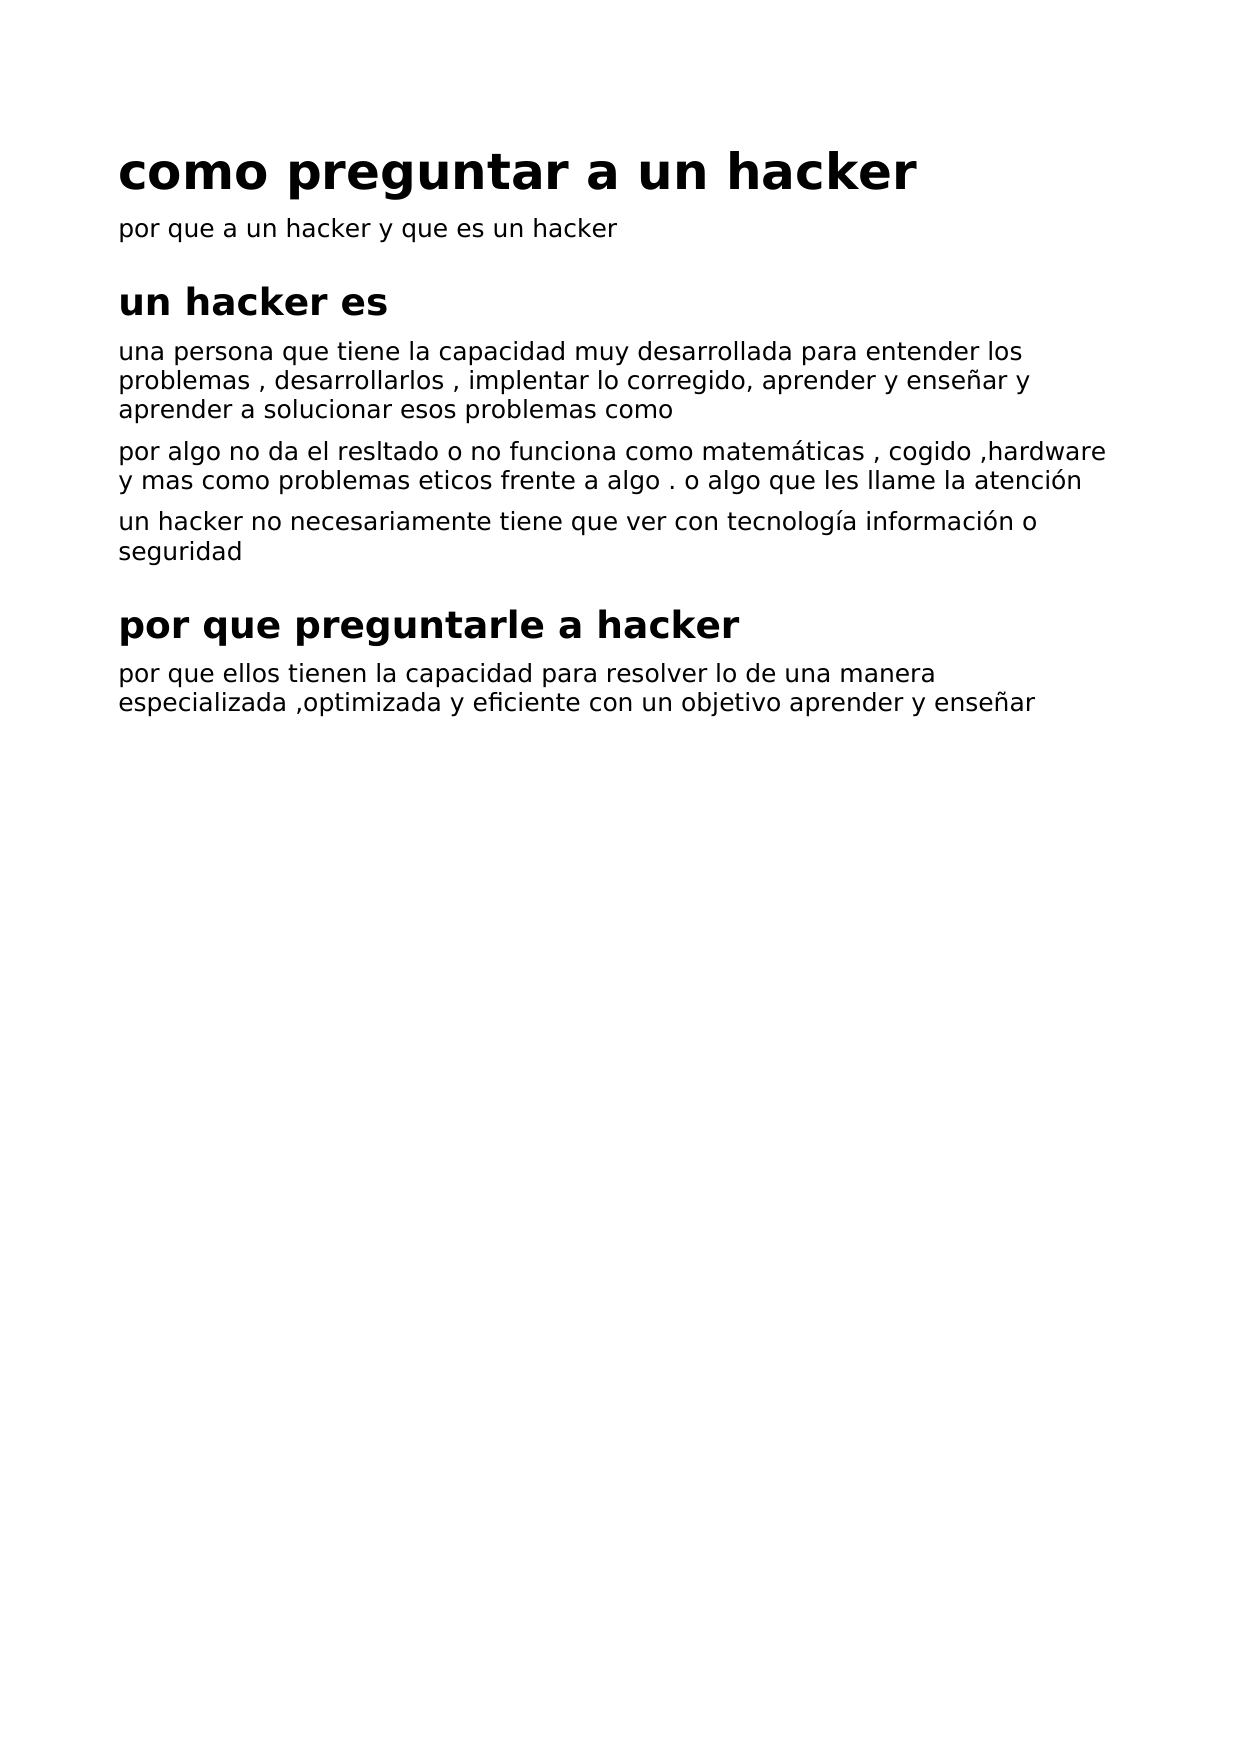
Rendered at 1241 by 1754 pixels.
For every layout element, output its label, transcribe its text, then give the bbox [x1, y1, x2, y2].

subtitle un hacker es [118, 281, 1122, 324]
subtitle como preguntar a un hacker [118, 143, 1122, 201]
text por algo no da el resltado o no funciona como matemáticas , cogido ,hardware y mas como problemas eticos frente a algo . o algo que les llame la atención [118, 437, 1122, 495]
text una persona que tiene la capacidad muy desarrollada para entender los problemas , desarrollarlos , implentar lo corregido, aprender y enseñar y aprender a solucionar esos problemas como [118, 337, 1122, 424]
text por que ellos tienen la capacidad para resolver lo de una manera especializada ,optimizada y eficiente con un objetivo aprender y enseñar [118, 659, 1122, 718]
text un hacker no necesariamente tiene que ver con tecnología información o seguridad [118, 507, 1122, 566]
subtitle por que preguntarle a hacker [118, 603, 1122, 647]
text por que a un hacker y que es un hacker [118, 214, 1122, 243]
